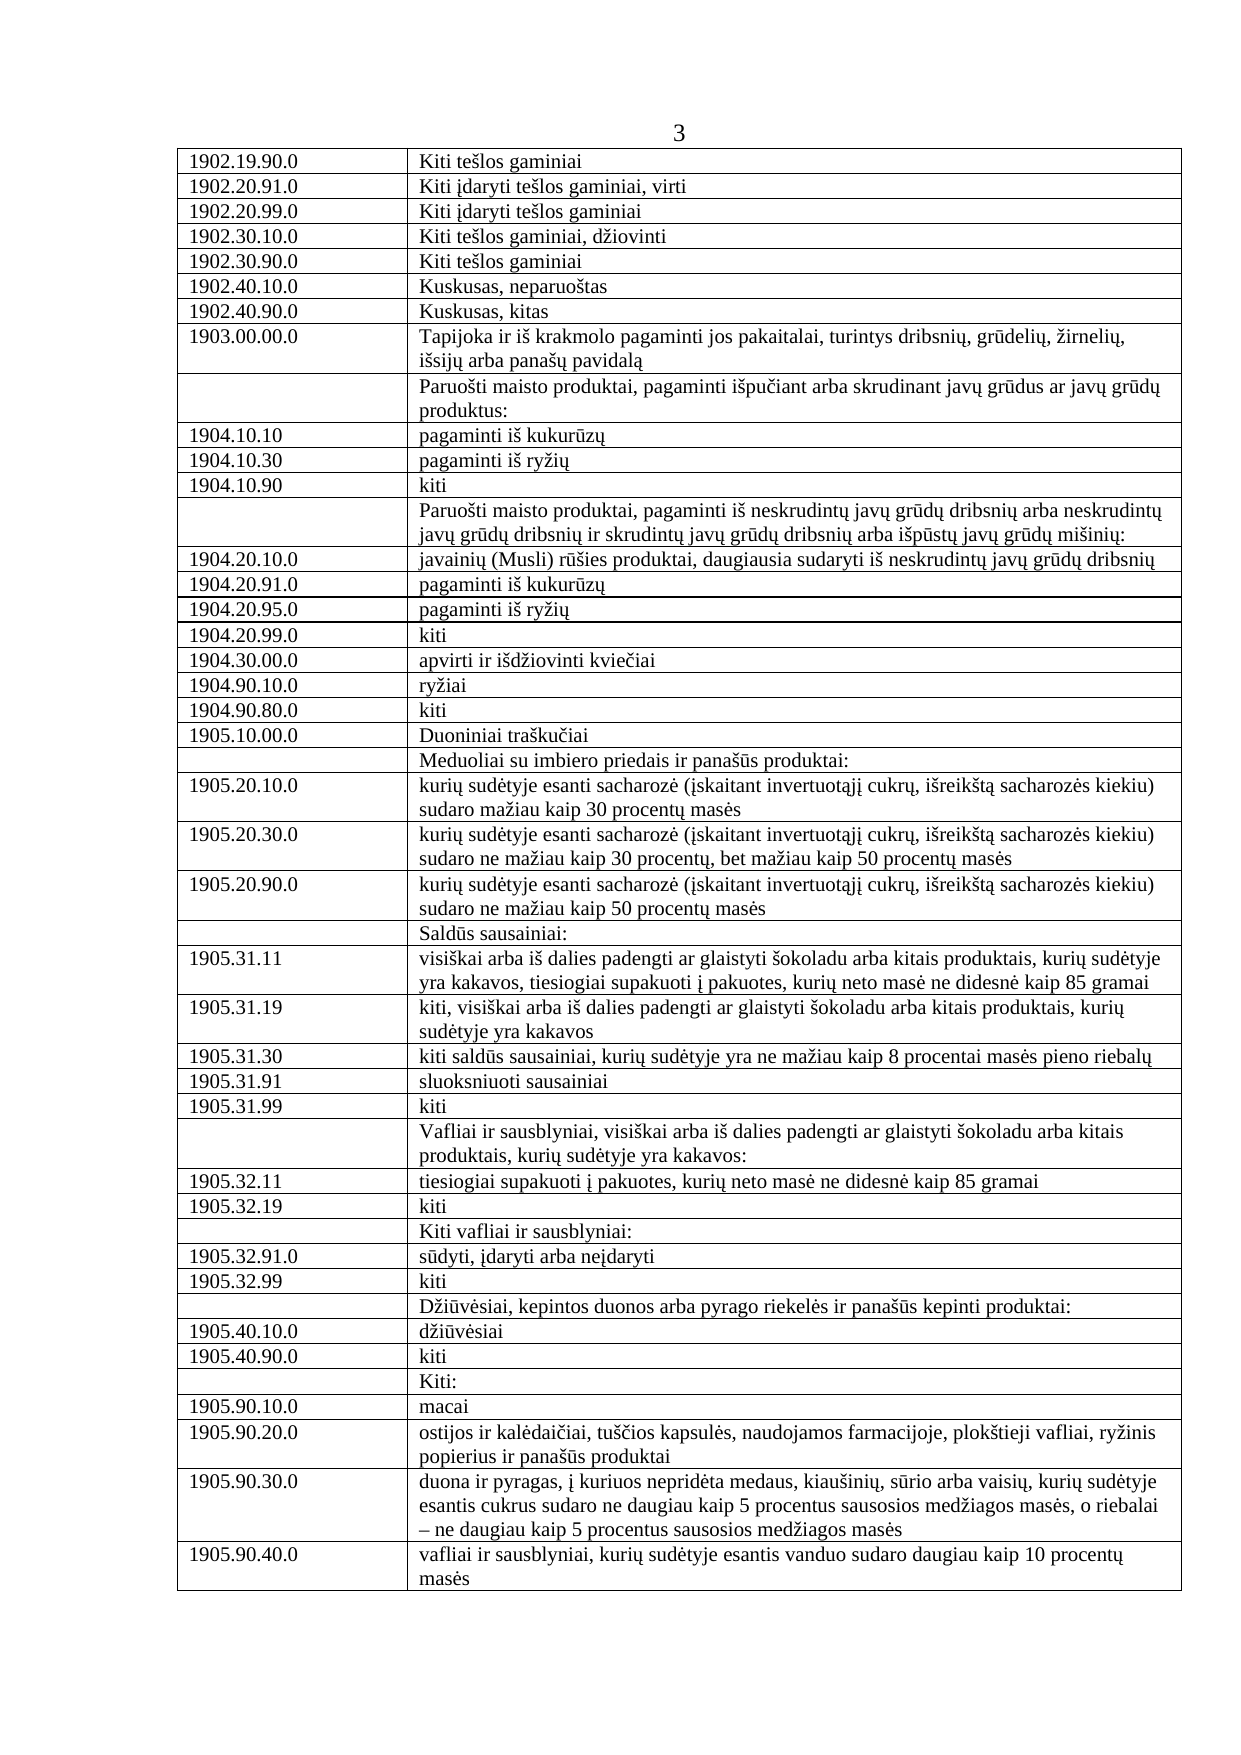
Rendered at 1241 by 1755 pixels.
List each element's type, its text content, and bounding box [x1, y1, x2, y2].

table_cell 1905.31.99 [178, 1094, 407, 1118]
table_cell Meduoliai su imbiero priedais ir panašūs produktai: [408, 748, 1181, 772]
table_cell kiti [408, 1194, 1181, 1218]
table_cell macai [408, 1395, 1181, 1418]
table_cell Džiūvėsiai, kepintos duonos arba pyrago riekelės ir panašūs kepinti produktai: [408, 1294, 1181, 1318]
table_cell pagaminti iš kukurūzų [408, 423, 1181, 447]
table_cell 1905.10.00.0 [178, 723, 407, 747]
table_cell 1905.90.10.0 [178, 1395, 407, 1418]
table_cell 1904.10.10 [178, 423, 407, 447]
table_cell 1904.20.95.0 [178, 598, 407, 621]
table_cell 1902.19.90.0 [178, 149, 407, 173]
table_cell 1905.20.10.0 [178, 773, 407, 821]
table_cell Kiti įdaryti tešlos gaminiai, virti [408, 174, 1181, 198]
table_cell duona ir pyragas, į kuriuos nepridėta medaus, kiaušinių, sūrio arba vaisių, kurių sudėtyje esantis cukrus sudaro ne daugiau kaip 5 procentus sausosios medžiagos masės, o riebalai – ne daugiau kaip 5 procentus sausosios medžiagos masės [408, 1469, 1181, 1541]
table_cell 1902.20.91.0 [178, 174, 407, 198]
table_cell pagaminti iš ryžių [408, 598, 1181, 621]
table_cell 1905.40.90.0 [178, 1344, 407, 1368]
table_cell [178, 1219, 407, 1243]
table_cell pagaminti iš ryžių [408, 448, 1181, 472]
table_cell Kiti tešlos gaminiai [408, 249, 1181, 273]
table_cell kiti [408, 698, 1181, 722]
table_cell 1904.90.10.0 [178, 673, 407, 697]
table_cell kurių sudėtyje esanti sacharozė (įskaitant invertuotąjį cukrų, išreikštą sacharozės kiekiu) sudaro ne mažiau kaip 50 procentų masės [408, 871, 1181, 919]
table_cell 1905.32.99 [178, 1269, 407, 1293]
table_cell Saldūs sausainiai: [408, 921, 1181, 945]
table_cell tiesiogiai supakuoti į pakuotes, kurių neto masė ne didesnė kaip 85 gramai [408, 1169, 1181, 1193]
table_cell ryžiai [408, 673, 1181, 697]
table_cell apvirti ir išdžiovinti kviečiai [408, 648, 1181, 672]
table_cell kiti [408, 1344, 1181, 1368]
table_cell sūdyti, įdaryti arba neįdaryti [408, 1244, 1181, 1268]
table_cell kurių sudėtyje esanti sacharozė (įskaitant invertuotąjį cukrų, išreikštą sacharozės kiekiu) sudaro ne mažiau kaip 30 procentų, bet mažiau kaip 50 procentų masės [408, 822, 1181, 870]
table_cell 1905.32.91.0 [178, 1244, 407, 1268]
table_cell [178, 921, 407, 945]
table_cell [178, 1369, 407, 1393]
table_cell 1904.30.00.0 [178, 648, 407, 672]
table_cell [178, 1294, 407, 1318]
table_cell 1905.32.11 [178, 1169, 407, 1193]
table_cell 1902.20.99.0 [178, 199, 407, 223]
table_cell Kuskusas, kitas [408, 299, 1181, 323]
table_cell pagaminti iš kukurūzų [408, 572, 1181, 596]
table_cell 1904.20.10.0 [178, 547, 407, 571]
table_cell 1904.90.80.0 [178, 698, 407, 722]
table_cell javainių (Musli) rūšies produktai, daugiausia sudaryti iš neskrudintų javų grūdų dribsnių [408, 547, 1181, 571]
table_cell Tapijoka ir iš krakmolo pagaminti jos pakaitalai, turintys dribsnių, grūdelių, žirnelių, išsijų arba panašų pavidalą [408, 324, 1181, 372]
table_cell kiti [408, 473, 1181, 497]
table_cell Kiti: [408, 1369, 1181, 1393]
table_cell 1903.00.00.0 [178, 324, 407, 372]
table_cell 1904.20.99.0 [178, 623, 407, 647]
table_cell 1905.90.30.0 [178, 1469, 407, 1541]
table_cell 1902.40.10.0 [178, 274, 407, 298]
table_cell Kiti tešlos gaminiai, džiovinti [408, 224, 1181, 248]
table_cell Kiti įdaryti tešlos gaminiai [408, 199, 1181, 223]
table_cell 1902.30.90.0 [178, 249, 407, 273]
table_cell 1905.20.90.0 [178, 871, 407, 919]
table_cell vafliai ir sausblyniai, kurių sudėtyje esantis vanduo sudaro daugiau kaip 10 procentų masės [408, 1542, 1181, 1590]
table_cell ostijos ir kalėdaičiai, tuščios kapsulės, naudojamos farmacijoje, plokštieji vafliai, ryžinis popierius ir panašūs produktai [408, 1420, 1181, 1468]
table_cell 1905.90.40.0 [178, 1542, 407, 1590]
table_cell Kuskusas, neparuoštas [408, 274, 1181, 298]
table_cell sluoksniuoti sausainiai [408, 1069, 1181, 1093]
table_cell [178, 498, 407, 546]
table_cell [178, 374, 407, 422]
table_cell Duoniniai traškučiai [408, 723, 1181, 747]
table_cell 1905.90.20.0 [178, 1420, 407, 1468]
table_cell kurių sudėtyje esanti sacharozė (įskaitant invertuotąjį cukrų, išreikštą sacharozės kiekiu) sudaro mažiau kaip 30 procentų masės [408, 773, 1181, 821]
table_cell 1904.10.30 [178, 448, 407, 472]
table_cell [178, 748, 407, 772]
table_cell [178, 1119, 407, 1167]
table_cell 1905.31.19 [178, 995, 407, 1043]
table_cell 1905.31.91 [178, 1069, 407, 1093]
table_cell 1905.31.30 [178, 1044, 407, 1068]
table_cell 1905.32.19 [178, 1194, 407, 1218]
table_cell 1904.10.90 [178, 473, 407, 497]
table_cell 1905.20.30.0 [178, 822, 407, 870]
table_cell Kiti vafliai ir sausblyniai: [408, 1219, 1181, 1243]
table_cell 1905.40.10.0 [178, 1319, 407, 1343]
table_cell džiūvėsiai [408, 1319, 1181, 1343]
table_cell kiti [408, 1269, 1181, 1293]
table_cell visiškai arba iš dalies padengti ar glaistyti šokoladu arba kitais produktais, kurių sudėtyje yra kakavos, tiesiogiai supakuoti į pakuotes, kurių neto masė ne didesnė kaip 85 gramai [408, 946, 1181, 994]
table_cell Paruošti maisto produktai, pagaminti išpučiant arba skrudinant javų grūdus ar javų grūdų produktus: [408, 374, 1181, 422]
table_cell Vafliai ir sausblyniai, visiškai arba iš dalies padengti ar glaistyti šokoladu arba kitais produktais, kurių sudėtyje yra kakavos: [408, 1119, 1181, 1167]
table_cell kiti [408, 1094, 1181, 1118]
table_cell 1905.31.11 [178, 946, 407, 994]
table_cell 1902.40.90.0 [178, 299, 407, 323]
table_cell Kiti tešlos gaminiai [408, 149, 1181, 173]
table_cell kiti, visiškai arba iš dalies padengti ar glaistyti šokoladu arba kitais produktais, kurių sudėtyje yra kakavos [408, 995, 1181, 1043]
table_cell kiti [408, 623, 1181, 647]
table_cell kiti saldūs sausainiai, kurių sudėtyje yra ne mažiau kaip 8 procentai masės pieno riebalų [408, 1044, 1181, 1068]
table_cell Paruošti maisto produktai, pagaminti iš neskrudintų javų grūdų dribsnių arba neskrudintų javų grūdų dribsnių ir skrudintų javų grūdų dribsnių arba išpūstų javų grūdų mišinių: [408, 498, 1181, 546]
table_cell 1904.20.91.0 [178, 572, 407, 596]
table_cell 1902.30.10.0 [178, 224, 407, 248]
